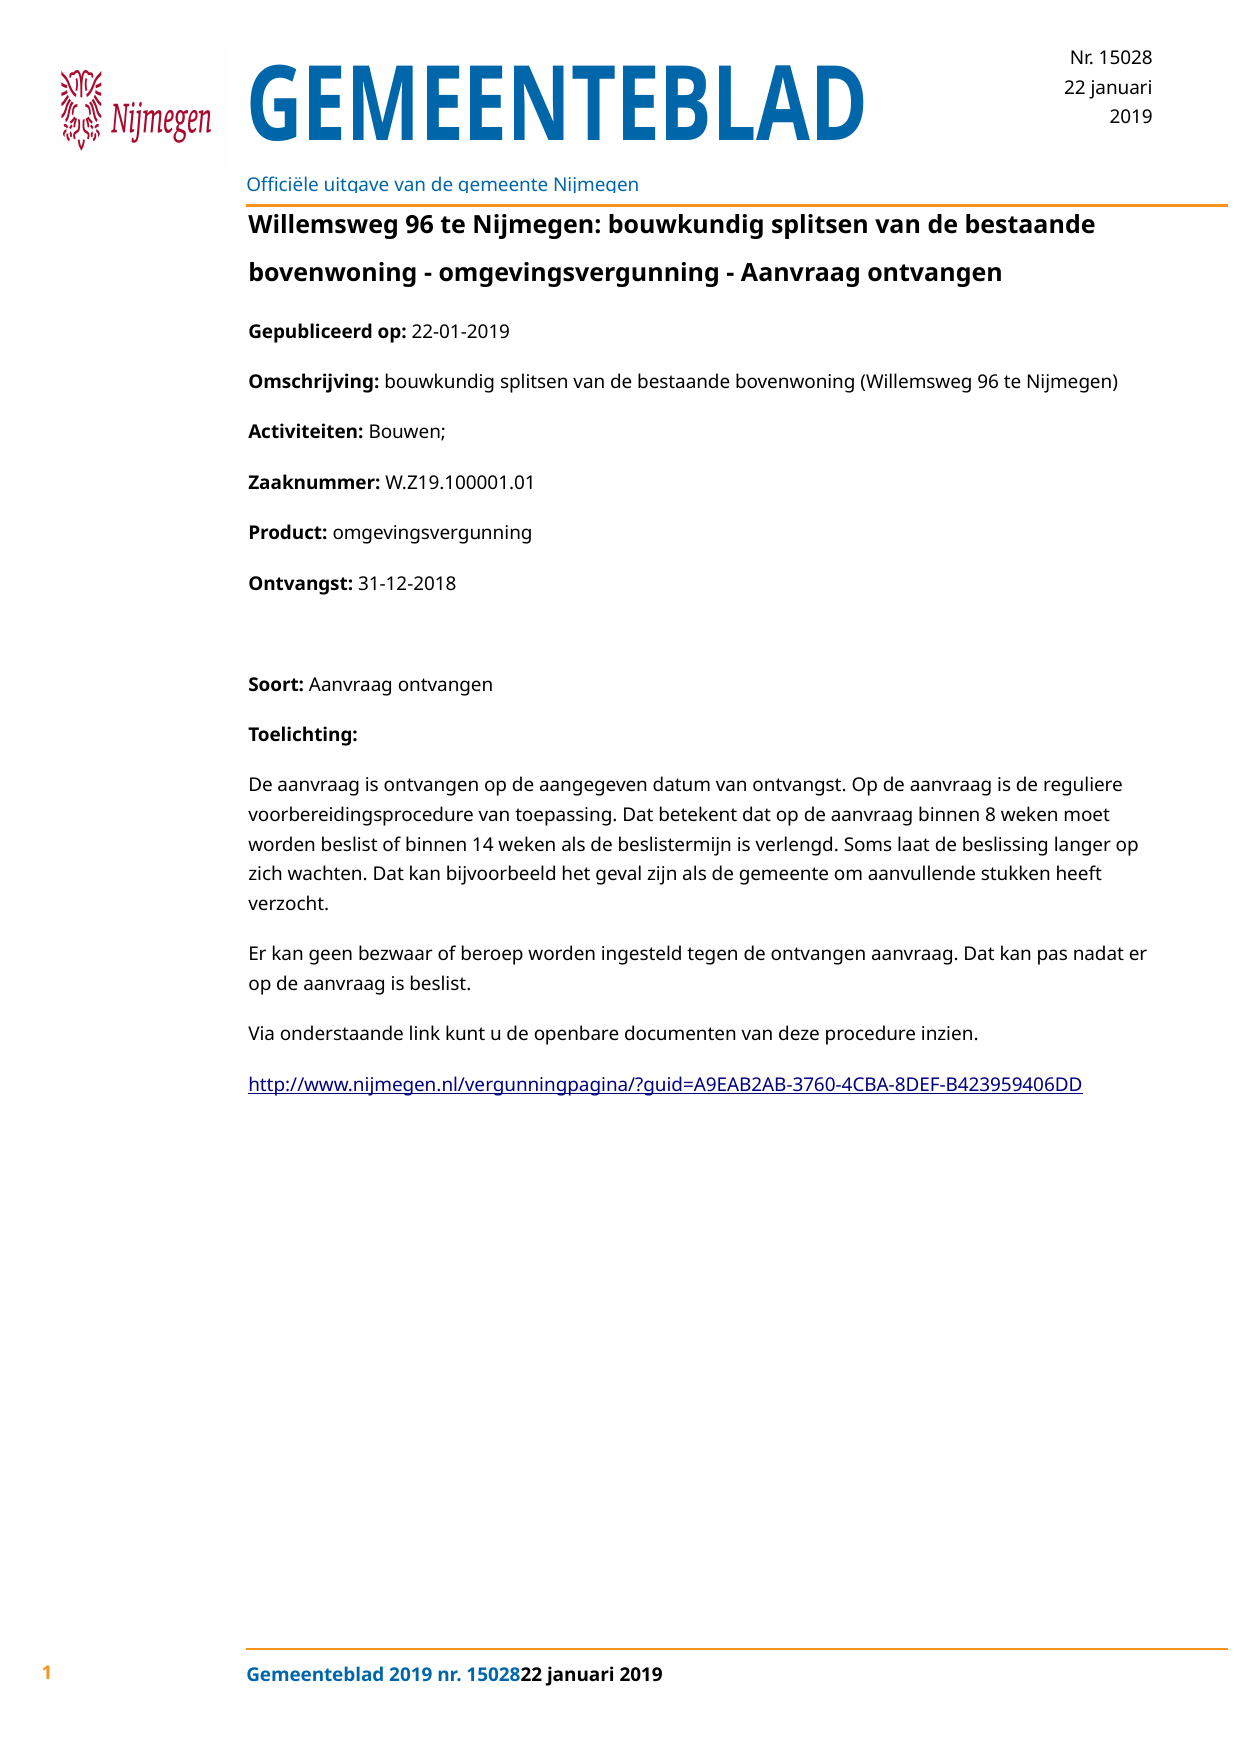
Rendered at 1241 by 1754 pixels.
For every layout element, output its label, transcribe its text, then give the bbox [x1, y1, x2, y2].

text Zaaknummer: W.Z19.100001.01 [248, 469, 1152, 495]
text Toelichting: [248, 721, 1152, 747]
text Via onderstaande link kunt u de openbare documenten van deze procedure inzien. [248, 1020, 1152, 1046]
text Ontvangst: 31-12-2018 [248, 570, 1152, 596]
text Activiteiten: Bouwen; [248, 419, 1152, 444]
text Er kan geen bezwaar of beroep worden ingesteld tegen de ontvangen aanvraag. Dat kan pas nadat er op de aanvraag is beslist. [248, 940, 1152, 996]
text Willemsweg 96 te Nijmegen: bouwkundig splitsen van de bestaande bovenwoning - omgevingsvergunning - Aanvraag ontvangen [248, 207, 1152, 288]
picture [41, 47, 231, 172]
text Soort: Aanvraag ontvangen [248, 671, 1152, 697]
text De aanvraag is ontvangen op de aangegeven datum van ontvangst. Op de aanvraag is de reguliere voorbereidingsprocedure van toepassing. Dat betekent dat op de aanvraag binnen 8 weken moet worden beslist of binnen 14 weken als de beslistermijn is verlengd. Soms laat de beslissing langer op zich wachten. Dat kan bijvoorbeeld het geval zijn als de gemeente om aanvullende stukken heeft verzocht. [248, 772, 1152, 916]
text Product: omgevingsvergunning [248, 519, 1152, 545]
text Omschrijving: bouwkundig splitsen van de bestaande bovenwoning (Willemsweg 96 te Nijmegen) [248, 368, 1152, 394]
text Gepubliceerd op: 22-01-2019 [248, 318, 1152, 344]
text http://www.nijmegen.nl/vergunningpagina/?guid=A9EAB2AB-3760-4CBA-8DEF-B423959406DD [248, 1071, 1152, 1097]
